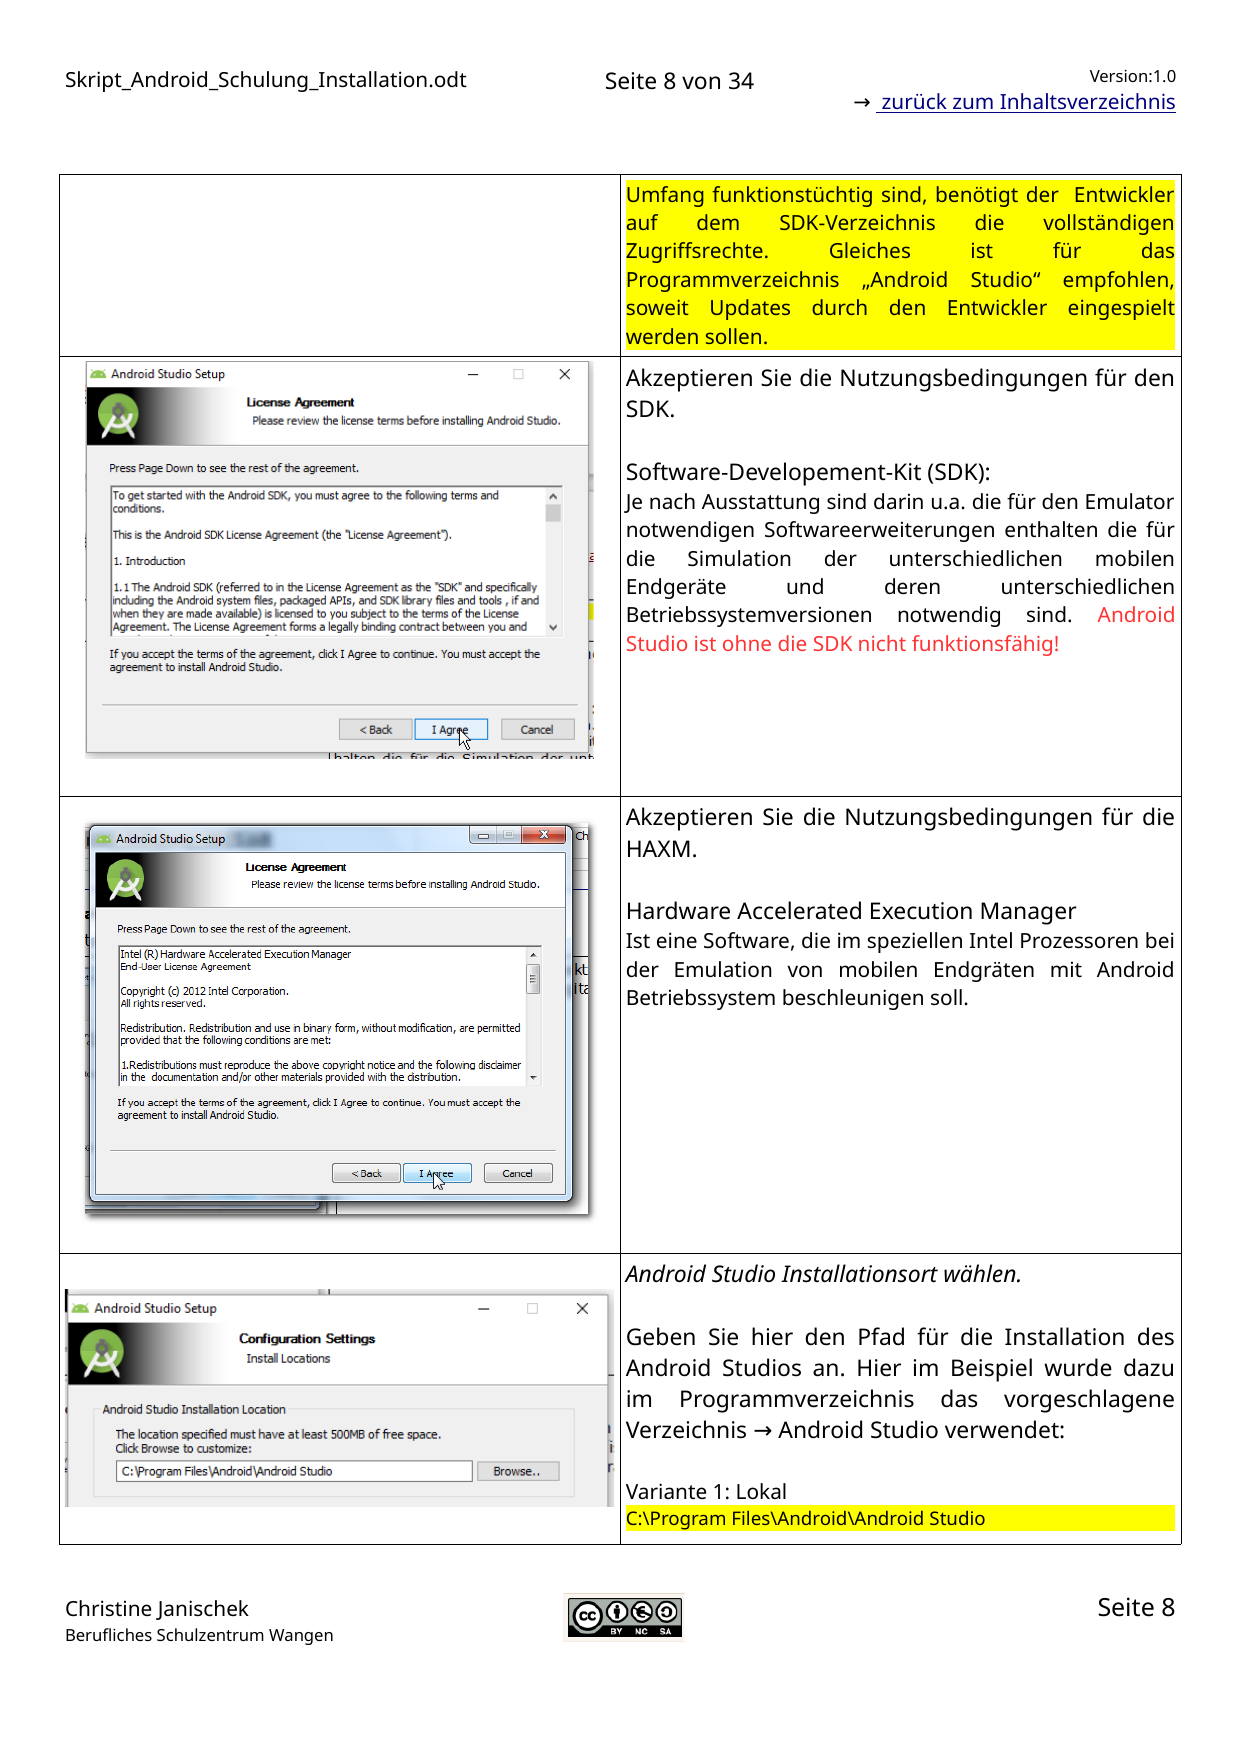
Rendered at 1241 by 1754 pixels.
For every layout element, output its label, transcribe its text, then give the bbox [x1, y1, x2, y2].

table_cell Akzeptieren Sie die Nutzungsbedingungen für die HAXM. Hardware Accelerated Execution Manager Ist eine Software, die im speziellen Intel Prozessoren bei der Emulation von mobilen Endgräten mit Android Betriebssystem beschleunigen soll. [621, 797, 1181, 1252]
table_cell [60, 357, 620, 758]
picture [75, 813, 598, 1224]
table_cell [60, 175, 620, 356]
picture [563, 1592, 685, 1642]
table_cell Android Studio Installationsort wählen. Geben Sie hier den Pfad für die Installation des Android Studios an. Hier im Beispiel wurde dazu im Programmverzeichnis das vorgeschlagene Verzeichnis → Android Studio verwendet: Variante 1: Lokal C:\Program Files\Android\Android Studio [621, 1254, 1181, 1544]
table_cell [60, 759, 620, 796]
table_cell Umfang funktionstüchtig sind, benötigt der Entwickler auf dem SDK-Verzeichnis die vollständigen Zugriffsrechte. Gleiches ist für das Programmverzeichnis „Android Studio“ empfohlen, soweit Updates durch den Entwickler eingespielt werden sollen. [621, 175, 1181, 356]
picture [85, 361, 594, 759]
table_cell [60, 1290, 620, 1544]
table_cell Akzeptieren Sie die Nutzungsbedingungen für den SDK. Software-Developement-Kit (SDK): Je nach Ausstattung sind darin u.a. die für den Emulator notwendigen Softwareerweiterungen enthalten die für die Simulation der unterschiedlichen mobilen Endgeräte und deren unterschiedlichen Betriebssystemversionen notwendig sind. Android Studio ist ohne die SDK nicht funktionsfähig! [621, 357, 1181, 796]
table_cell [60, 797, 620, 1252]
picture [64, 1289, 615, 1507]
table_cell [60, 1254, 620, 1289]
